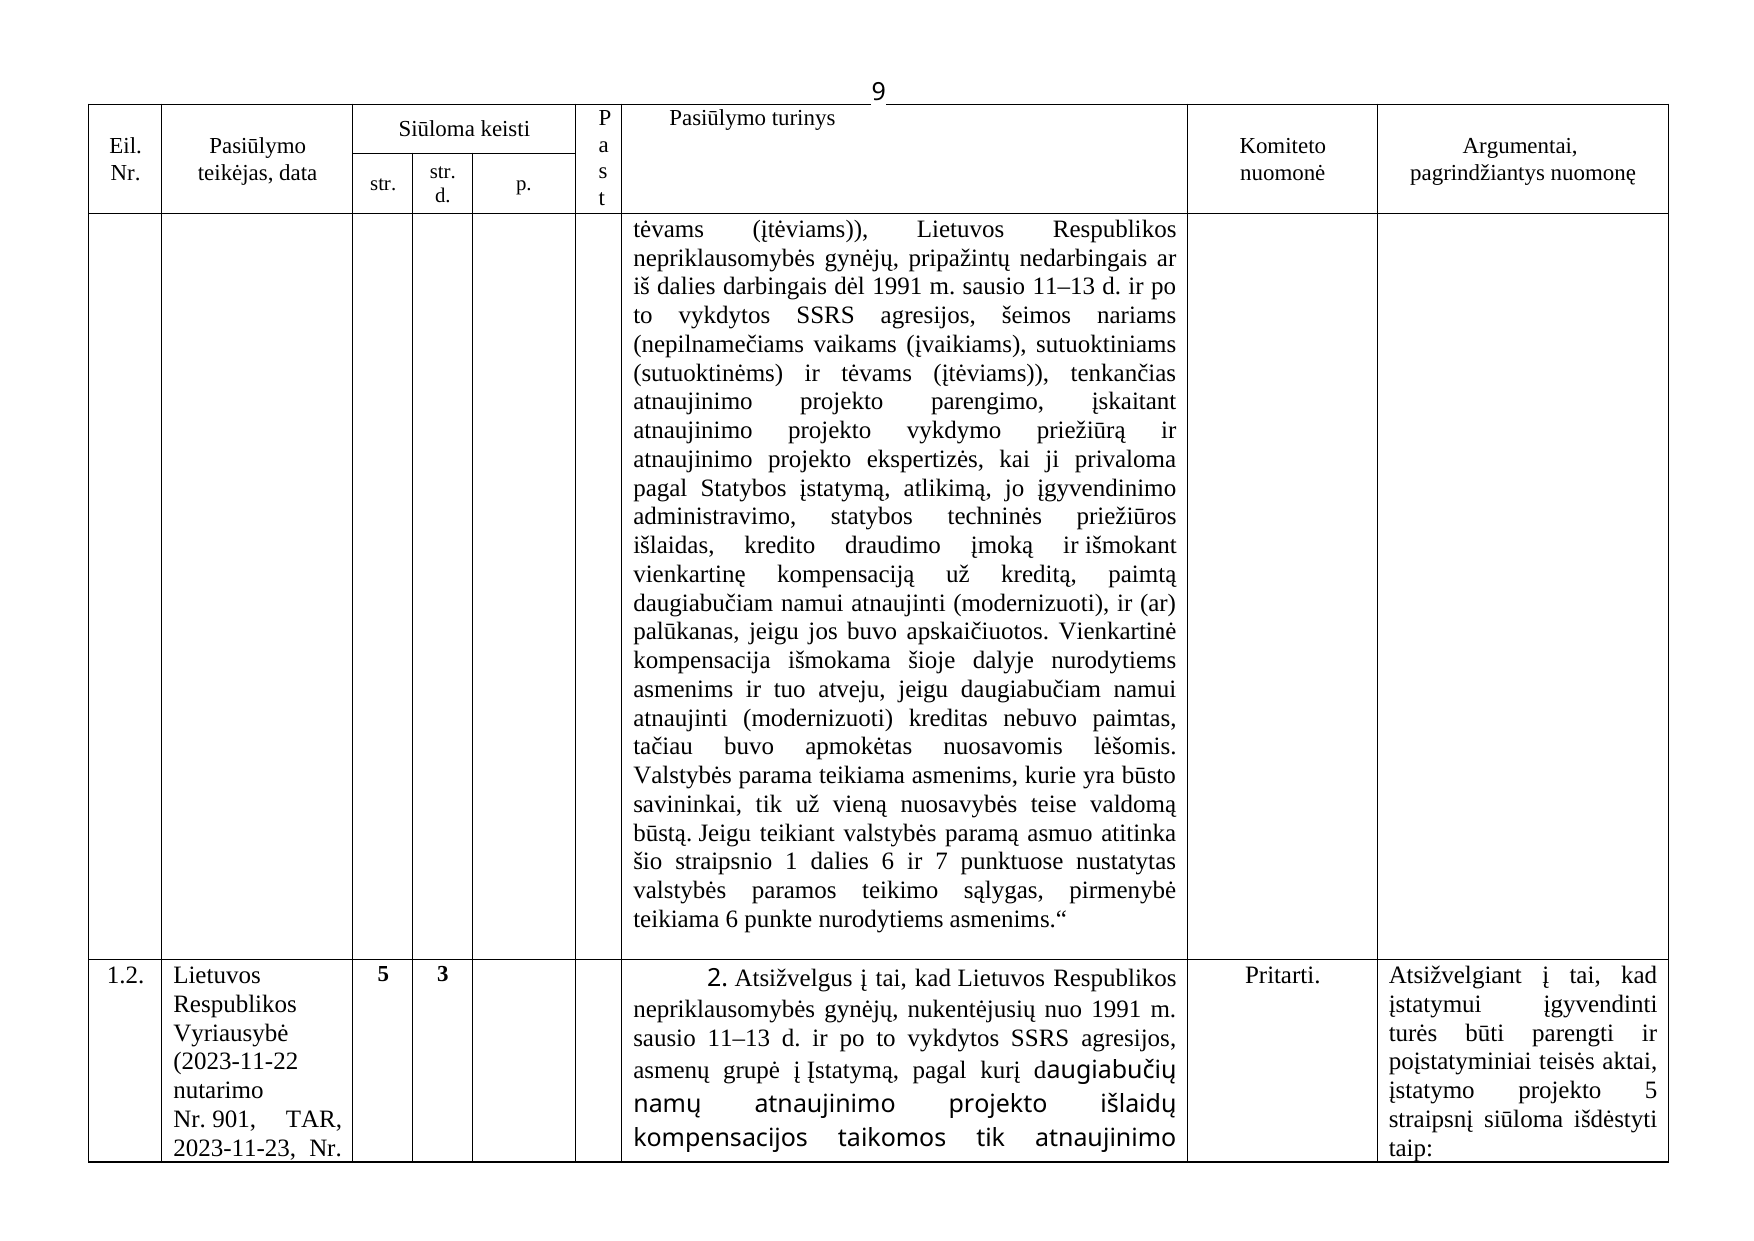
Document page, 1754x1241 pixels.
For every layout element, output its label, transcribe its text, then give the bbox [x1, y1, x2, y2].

table_header Komiteto nuomonė [1188, 105, 1377, 213]
table_cell N [576, 214, 621, 959]
table_cell 2. Atsižvelgus į tai, kad Lietuvos Respublikos nepriklausomybės gynėjų, nukentėjusių nuo 1991 m. sausio 11–13 d. ir po to vykdytos SSRS agresijos, asmenų grupė į Įstatymą, pagal kurį daugiabučių namų atnaujinimo projekto išlaidų kompensacijos taikomos tik atnaujinimo [622, 960, 1187, 1161]
table_header Eil. Nr. [89, 105, 161, 213]
table_cell Atsižvelgiant į tai, kad įstatymui įgyvendinti turės būti parengti ir poįstatyminiai teisės aktai, įstatymo projekto 5 straipsnį siūloma išdėstyti taip: [1378, 960, 1668, 1161]
table_cell [473, 960, 575, 1161]
table_header Argumentai, pagrindžiantys nuomonę [1378, 105, 1668, 213]
table_header Pasiūlymo teikėjas, data [162, 105, 352, 213]
table_cell str. [353, 154, 412, 213]
table_cell [1188, 214, 1377, 959]
table_header Siūloma keisti [353, 105, 575, 153]
table_cell [1378, 214, 1668, 959]
table_cell str. d. [413, 154, 472, 213]
table_cell [413, 214, 472, 959]
table_cell tėvams (įtėviams)), Lietuvos Respublikos nepriklausomybės gynėjų, pripažintų nedarbingais ar iš dalies darbingais dėl 1991 m. sausio 11–13 d. ir po to vykdytos SSRS agresijos, šeimos nariams (nepilnamečiams vaikams (įvaikiams), sutuoktiniams (sutuoktinėms) ir tėvams (įtėviams)), tenkančias atnaujinimo projekto parengimo, įskaitant atnaujinimo projekto vykdymo priežiūrą ir atnaujinimo projekto ekspertizės, kai ji privaloma pagal Statybos įstatymą, atlikimą, jo įgyvendinimo administravimo, statybos techninės priežiūros išlaidas, kredito draudimo įmoką ir išmokant vienkartinę kompensaciją už kreditą, paimtą daugiabučiam namui atnaujinti (modernizuoti), ir (ar) palūkanas, jeigu jos buvo apskaičiuotos. Vienkartinė kompensacija išmokama šioje dalyje nurodytiems asmenims ir tuo atveju, jeigu daugiabučiam namui atnaujinti (modernizuoti) kreditas nebuvo paimtas, tačiau buvo apmokėtas nuosavomis lėšomis. Valstybės parama teikiama asmenims, kurie yra būsto savininkai, tik už vieną nuosavybės teise valdomą būstą. Jeigu teikiant valstybės paramą asmuo atitinka šio straipsnio 1 dalies 6 ir 7 punktuose nustatytas valstybės paramos teikimo sąlygas, pirmenybė teikiama 6 punkte nurodytiems asmenims.“ [622, 214, 1187, 959]
table_cell [162, 214, 352, 959]
table_cell Lietuvos Respublikos Vyriausybė (2023-11-22 nutarimo Nr. 901, TAR, 2023-11-23, Nr. [162, 960, 352, 1161]
table_cell p. [473, 154, 575, 213]
table_cell 1.2. [89, 960, 161, 1161]
table_cell [353, 214, 412, 959]
table_cell [473, 214, 575, 959]
table_cell Pritarti. [1188, 960, 1377, 1161]
table_header Pastabos [576, 105, 621, 213]
table_cell 5 [353, 960, 412, 1161]
table_cell [576, 960, 621, 1161]
table_cell 3 [413, 960, 472, 1161]
table_header Pasiūlymo turinys [622, 105, 1187, 213]
table_cell [89, 214, 161, 959]
